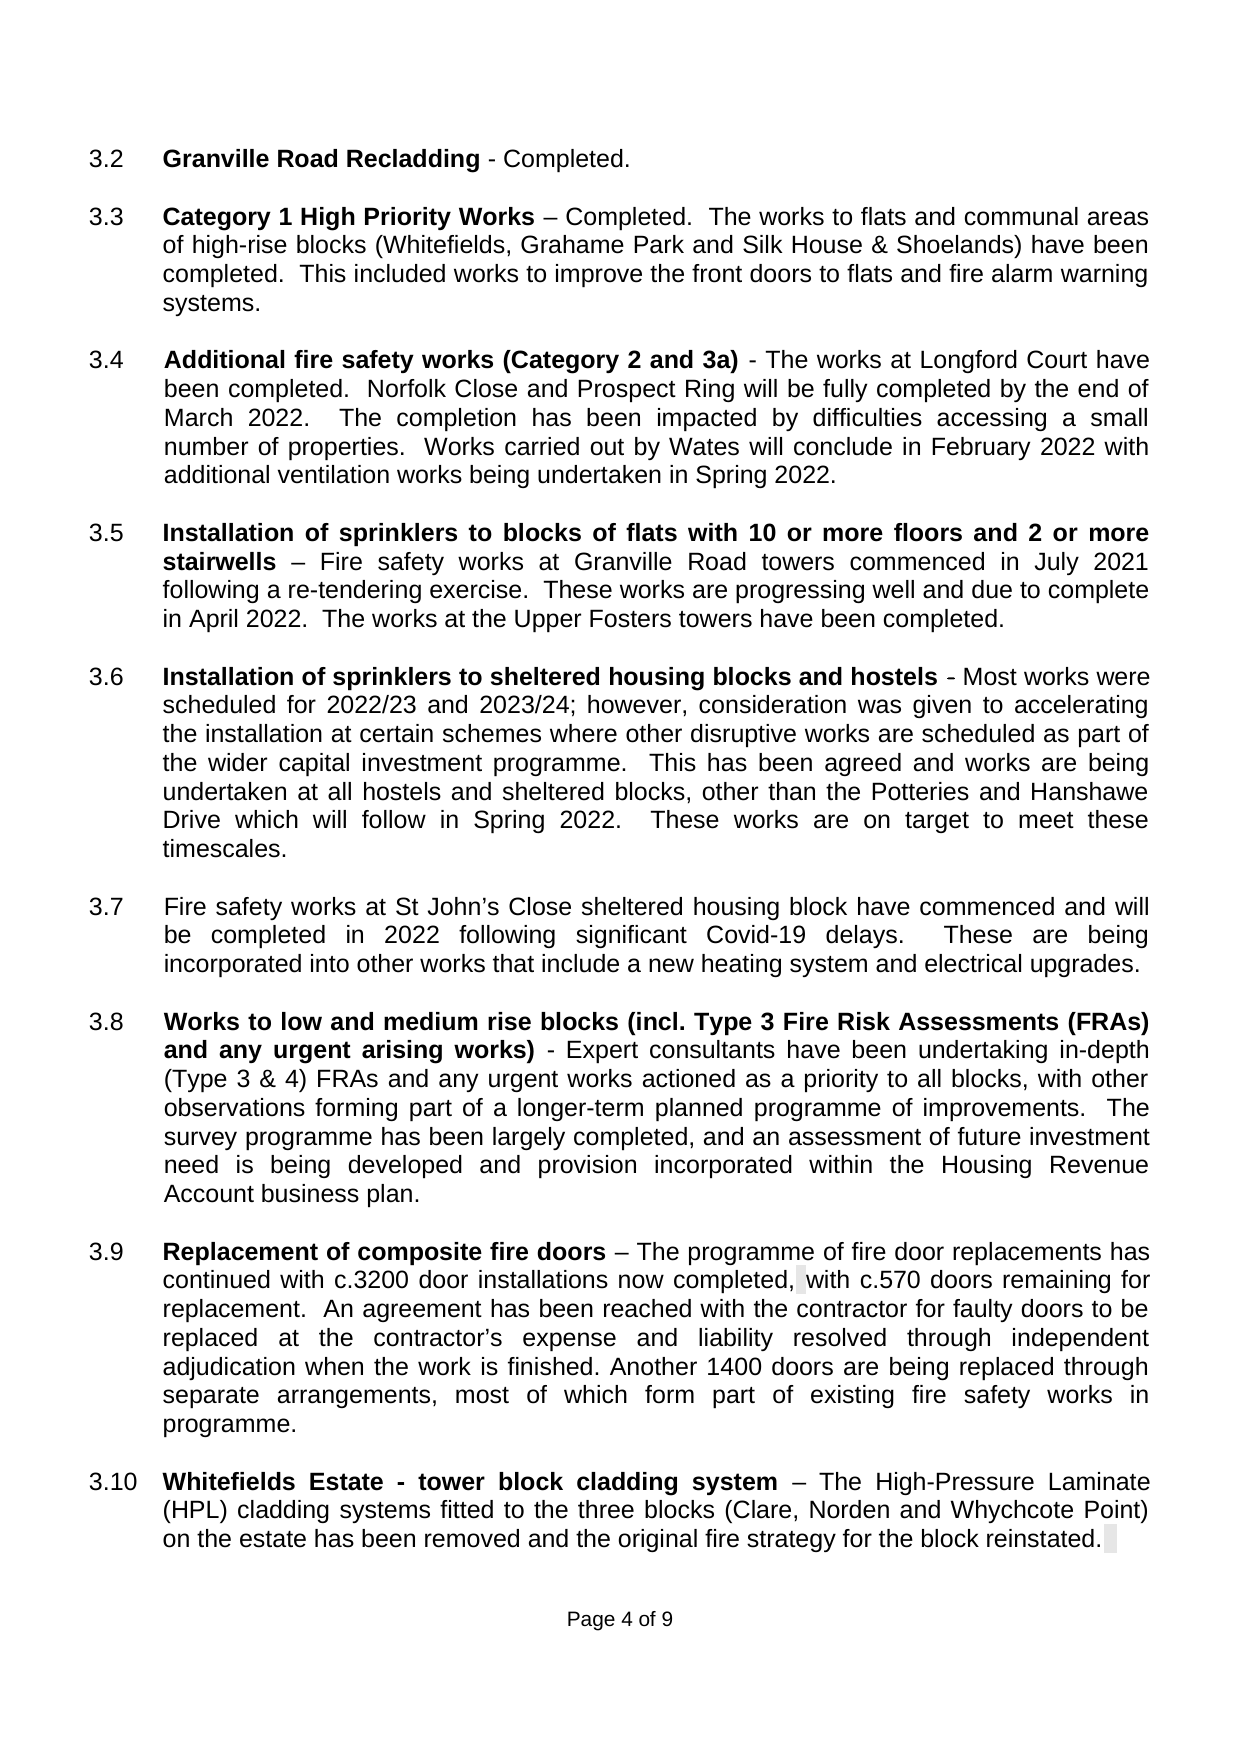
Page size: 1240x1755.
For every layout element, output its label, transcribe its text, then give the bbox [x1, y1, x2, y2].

text 3.8 Works to low and medium rise blocks (incl. Type 3 Fire Risk Assessments (FRAs) and any urgent arising works) - Expert consultants have been undertaking in-depth (Type 3 & 4) FRAs and any urgent works actioned as a priority to all blocks, with other observations forming part of a longer-term planned programme of improvements. The survey programme has been largely completed, and an assessment of future investment need is being developed and provision incorporated within the Housing Revenue Account business plan. [89, 1007, 1151, 1208]
text 3.5 Installation of sprinklers to blocks of flats with 10 or more floors and 2 or more stairwells – Fire safety works at Granville Road towers commenced in July 2021 following a re-tendering exercise. These works are progressing well and due to complete in April 2022. The works at the Upper Fosters towers have been completed. [89, 518, 1151, 633]
text 3.2 Granville Road Recladding - Completed. [89, 144, 1151, 173]
text 3.6 Installation of sprinklers to sheltered housing blocks and hostels - Most works were scheduled for 2022/23 and 2023/24; however, consideration was given to accelerating the installation at certain schemes where other disruptive works are scheduled as part of the wider capital investment programme. This has been agreed and works are being undertaken at all hostels and sheltered blocks, other than the Potteries and Hanshawe Drive which will follow in Spring 2022. These works are on target to meet these timescales. [89, 662, 1151, 863]
text 3.7 Fire safety works at St John’s Close sheltered housing block have commenced and will be completed in 2022 following significant Covid-19 delays. These are being incorporated into other works that include a new heating system and electrical upgrades. [89, 892, 1151, 978]
text 3.3 Category 1 High Priority Works – Completed. The works to flats and communal areas of high-rise blocks (Whitefields, Grahame Park and Silk House & Shoelands) have been completed. This included works to improve the front doors to flats and fire alarm warning systems. [89, 202, 1151, 317]
text 3.4 Additional fire safety works (Category 2 and 3a) - The works at Longford Court have been completed. Norfolk Close and Prospect Ring will be fully completed by the end of March 2022. The completion has been impacted by difficulties accessing a small number of properties. Works carried out by Wates will conclude in February 2022 with additional ventilation works being undertaken in Spring 2022. [89, 345, 1151, 489]
text 3.10 Whitefields Estate - tower block cladding system – The High-Pressure Laminate (HPL) cladding systems fitted to the three blocks (Clare, Norden and Whychcote Point) on the estate has been removed and the original fire strategy for the block reinstated. [89, 1467, 1151, 1553]
text 3.9 Replacement of composite fire doors – The programme of fire door replacements has continued with c.3200 door installations now completed, with c.570 doors remaining for replacement. An agreement has been reached with the contractor for faulty doors to be replaced at the contractor’s expense and liability resolved through independent adjudication when the work is finished. Another 1400 doors are being replaced through separate arrangements, most of which form part of existing fire safety works in programme. [89, 1237, 1151, 1438]
